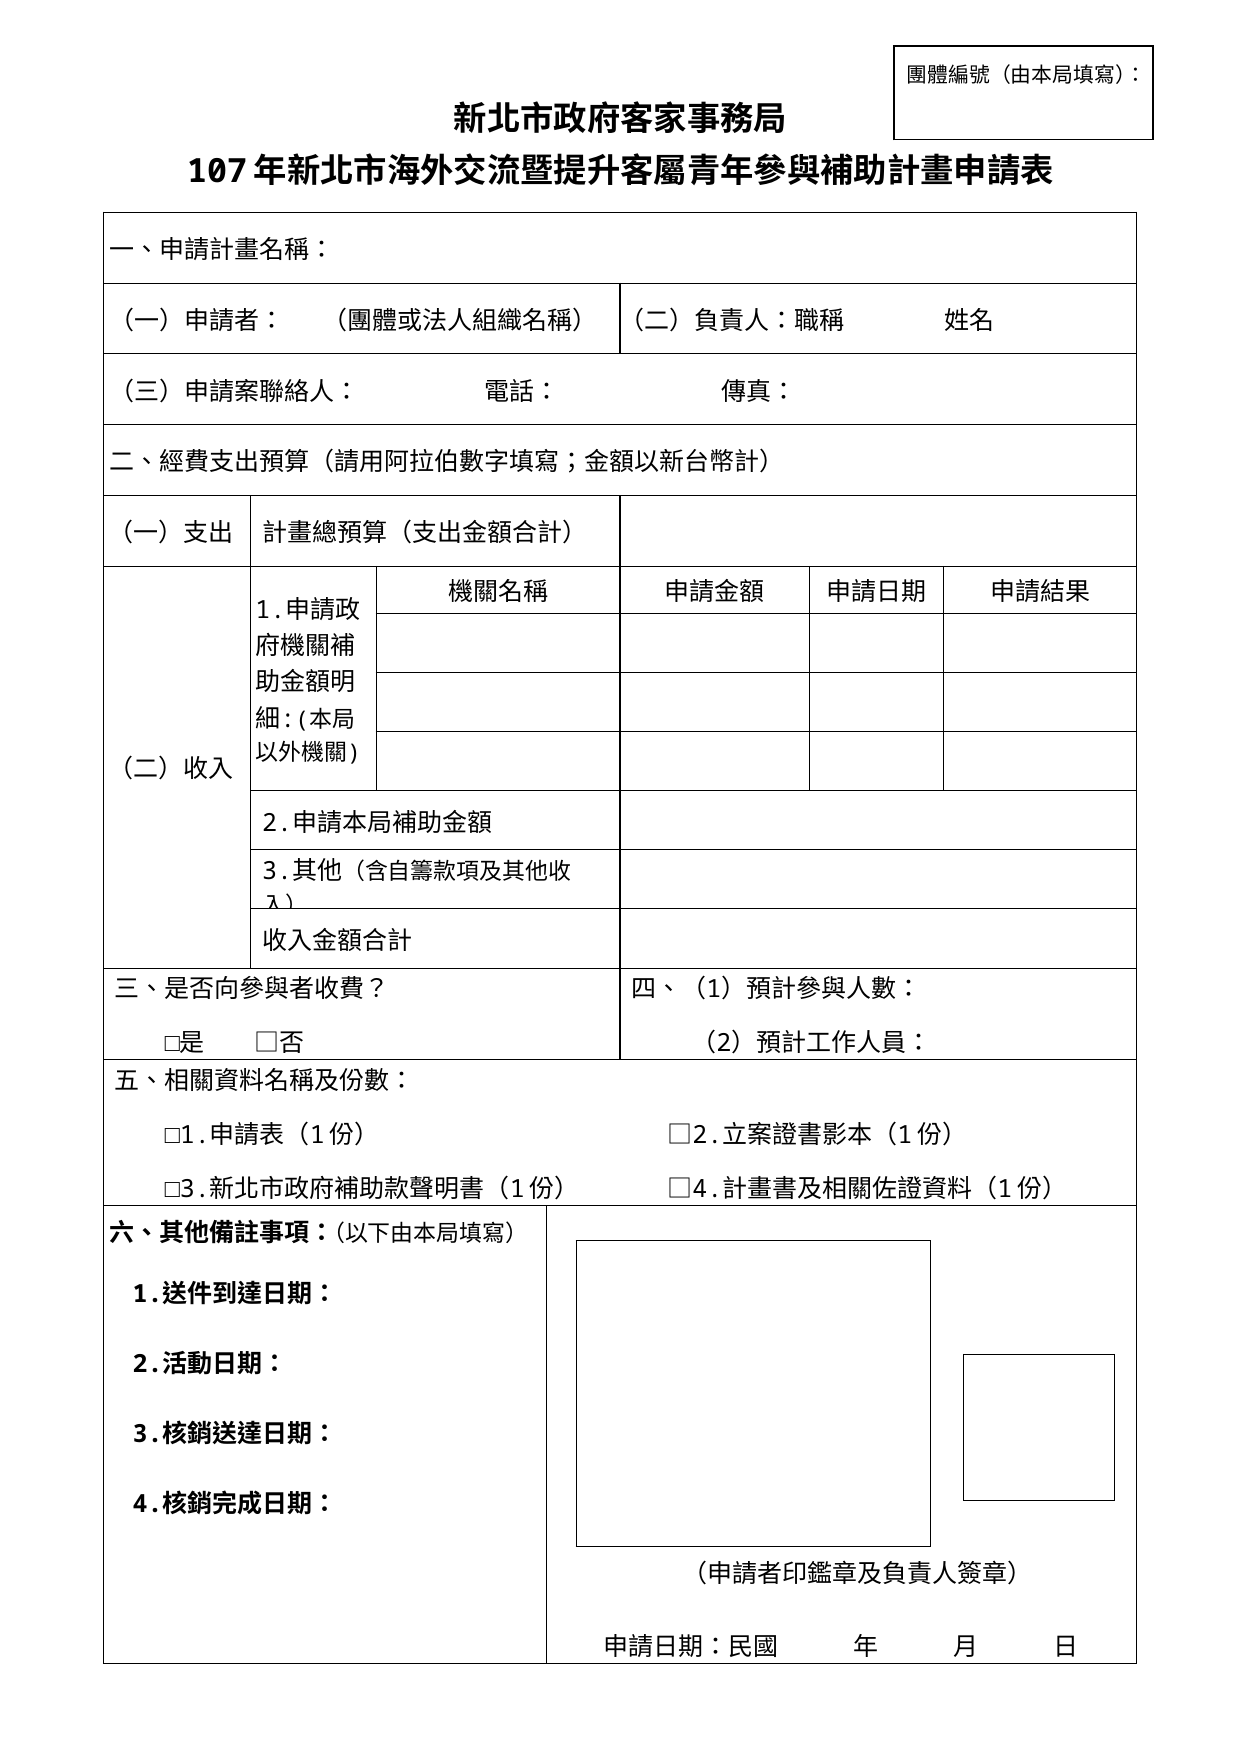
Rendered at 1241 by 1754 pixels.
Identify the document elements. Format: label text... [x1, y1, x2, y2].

table_cell 1.申請政府機關補助金額明細:(本局以外機關) [251, 567, 376, 790]
table_cell 二、經費支出預算（請用阿拉伯數字填寫；金額以新台幣計） [104, 425, 1136, 495]
table_cell [621, 850, 1136, 908]
table_cell [377, 732, 619, 790]
table_cell [621, 673, 809, 731]
table_cell 三、是否向參與者收費？ □是 □否 [104, 969, 619, 1059]
table_cell [621, 732, 809, 790]
table_cell [944, 614, 1136, 672]
table_cell （一）申請者： （團體或法人組織名稱） [104, 284, 619, 353]
table_cell [944, 673, 1136, 731]
table_cell [810, 732, 943, 790]
table_header 一、申請計畫名稱： [104, 213, 1136, 282]
table_cell [810, 614, 943, 672]
table_cell （二）負責人：職稱 姓名 [621, 284, 1136, 353]
table_cell [621, 909, 1136, 967]
table_header [964, 1355, 1114, 1500]
table_cell 四、（1）預計參與人數： （2）預計工作人員： [621, 969, 1136, 1059]
table_cell （二）收入 [104, 567, 250, 967]
table_cell [377, 673, 619, 731]
table_cell [621, 614, 809, 672]
table_cell 五、相關資料名稱及份數： □1.申請表（1份） □2.立案證書影本（1份） □3.新北市政府補助款聲明書（1份） □4.計畫書及相關佐證資料（1份） [104, 1060, 1136, 1205]
table_cell [377, 614, 619, 672]
table_cell [621, 791, 1136, 849]
table_cell 收入金額合計 [251, 909, 619, 967]
text [895, 89, 1152, 139]
table_cell （申請者印鑑章及負責人簽章） 申請日期：民國 年 月 日 [547, 1206, 1136, 1663]
text 團體編號（由本局填寫）： [895, 58, 1140, 89]
text 107年新北市海外交流暨提升客屬青年參與補助計畫申請表 [89, 141, 1152, 193]
table_cell 申請結果 [944, 567, 1136, 613]
table_cell [944, 732, 1136, 790]
table_cell 機關名稱 [377, 567, 619, 613]
table_cell 2.申請本局補助金額 [251, 791, 619, 849]
table_cell [810, 673, 943, 731]
table_cell 計畫總預算（支出金額合計） [251, 496, 619, 566]
table_cell 申請金額 [621, 567, 809, 613]
table_cell [621, 496, 1136, 566]
text 新北市政府客家事務局 [89, 89, 893, 141]
table_cell （三）申請案聯絡人： 電話： 傳真： [104, 354, 1136, 424]
table_cell （一）支出 [104, 496, 250, 566]
table_cell 申請日期 [810, 567, 943, 613]
table_cell 六、其他備註事項：（以下由本局填寫） 1.送件到達日期： 2.活動日期： 3.核銷送達日期： 4.核銷完成日期： [104, 1206, 546, 1663]
table_header [577, 1241, 930, 1546]
table_cell 3.其他（含自籌款項及其他收入） [251, 850, 619, 908]
